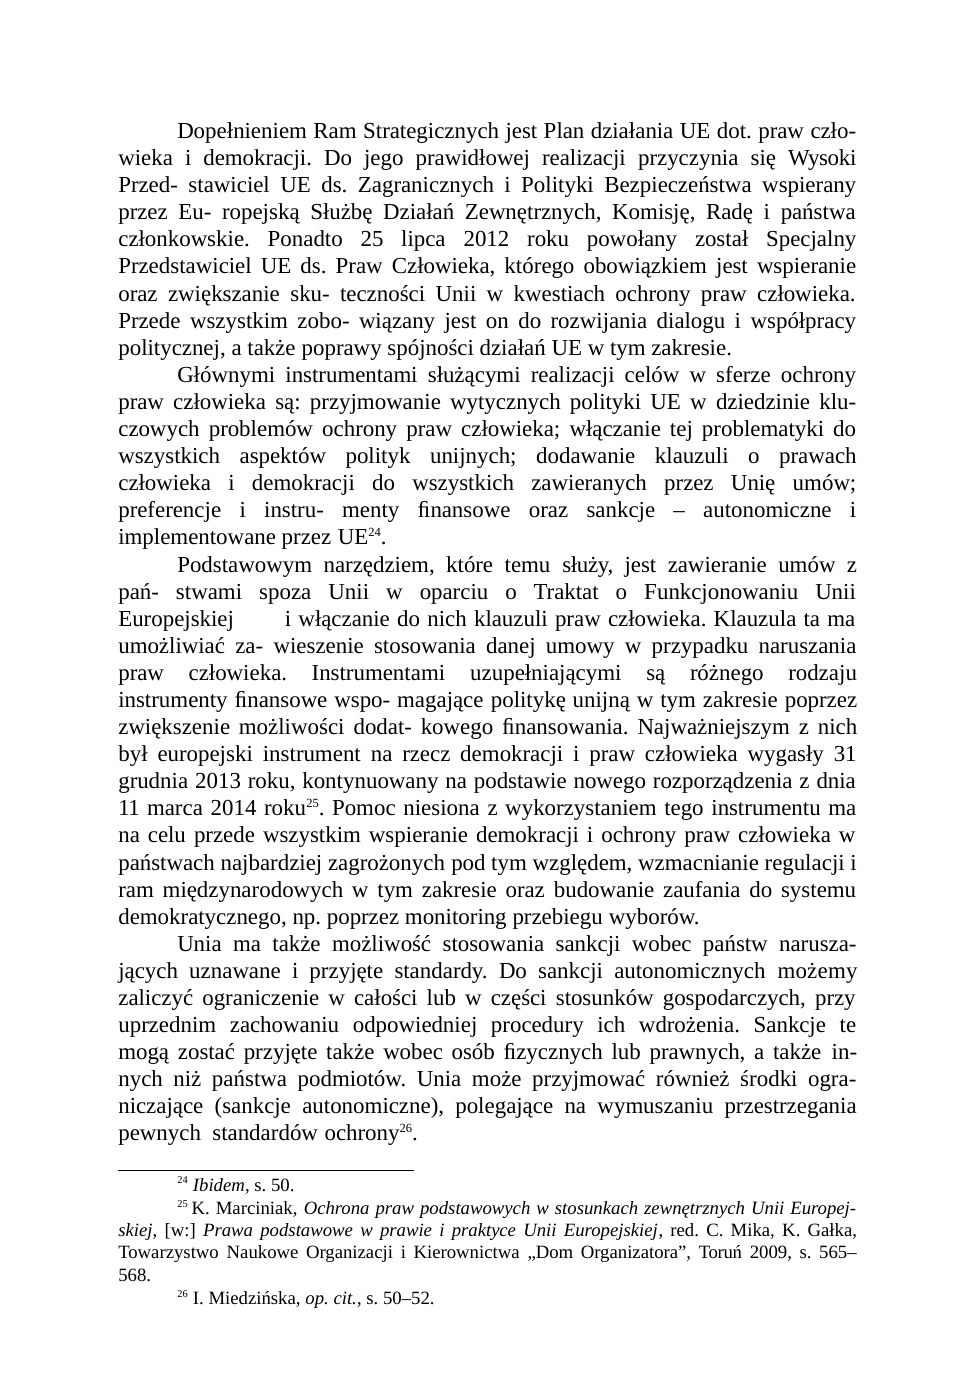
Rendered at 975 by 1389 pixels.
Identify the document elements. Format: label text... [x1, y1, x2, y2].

text Dopełnieniem Ram Strategicznych jest Plan działania UE dot. praw czło- wieka i demokracji. Do jego prawidłowej realizacji przyczynia się Wysoki Przed- stawiciel UE ds. Zagranicznych i Polityki Bezpieczeństwa wspierany przez Eu- ropejską Służbę Działań Zewnętrznych, Komisję, Radę i państwa członkowskie. Ponadto 25 lipca 2012 roku powołany został Specjalny Przedstawiciel UE ds. Praw Człowieka, którego obowiązkiem jest wspieranie oraz zwiększanie sku- teczności Unii w kwestiach ochrony praw człowieka. Przede wszystkim zobo- wiązany jest on do rozwijania dialogu i współpracy politycznej, a także poprawy spójności działań UE w tym zakresie. [118, 117, 857, 360]
text Podstawowym narzędziem, które temu służy, jest zawieranie umów z pań- stwami spoza Unii w oparciu o Traktat o Funkcjonowaniu Unii Europejskiej i włączanie do nich klauzuli praw człowieka. Klauzula ta ma umożliwiać za- wieszenie stosowania danej umowy w przypadku naruszania praw człowieka. Instrumentami uzupełniającymi są różnego rodzaju instrumenty ﬁnansowe wspo- magające politykę unijną w tym zakresie poprzez zwiększenie możliwości dodat- kowego ﬁnansowania. Najważniejszym z nich był europejski instrument na rzecz demokracji i praw człowieka wygasły 31 grudnia 2013 roku, kontynuowany na podstawie nowego rozporządzenia z dnia 11 marca 2014 roku25. Pomoc niesiona z wykorzystaniem tego instrumentu ma na celu przede wszystkim wspieranie demokracji i ochrony praw człowieka w państwach najbardziej zagrożonych pod tym względem, wzmacnianie regulacji i ram międzynarodowych w tym zakresie oraz budowanie zaufania do systemu demokratycznego, np. poprzez monitoring przebiegu wyborów. [118, 551, 857, 929]
text 26 I. Miedzińska, op. cit., s. 50–52. [177, 1287, 869, 1308]
text Głównymi instrumentami służącymi realizacji celów w sferze ochrony praw człowieka są: przyjmowanie wytycznych polityki UE w dziedzinie klu- czowych problemów ochrony praw człowieka; włączanie tej problematyki do wszystkich aspektów polityk unijnych; dodawanie klauzuli o prawach człowieka i demokracji do wszystkich zawieranych przez Unię umów; preferencje i instru- menty ﬁnansowe oraz sankcje – autonomiczne i implementowane przez UE24. [118, 361, 857, 550]
text 25 K. Marciniak, Ochrona praw podstawowych w stosunkach zewnętrznych Unii Europej- skiej, [w:] Prawa podstawowe w prawie i praktyce Unii Europejskiej, red. C. Mika, K. Gałka, Towarzystwo Naukowe Organizacji i Kierownictwa „Dom Organizatora”, Toruń 2009, s. 565–568. [118, 1197, 857, 1285]
text 24 Ibidem, s. 50. [177, 1169, 869, 1195]
text Unia ma także możliwość stosowania sankcji wobec państw narusza- jących uznawane i przyjęte standardy. Do sankcji autonomicznych możemy zaliczyć ograniczenie w całości lub w części stosunków gospodarczych, przy uprzednim zachowaniu odpowiedniej procedury ich wdrożenia. Sankcje te mogą zostać przyjęte także wobec osób ﬁzycznych lub prawnych, a także in- nych niż państwa podmiotów. Unia może przyjmować również środki ogra- niczające (sankcje autonomiczne), polegające na wymuszaniu przestrzegania pewnych standardów ochrony26. [118, 930, 857, 1146]
